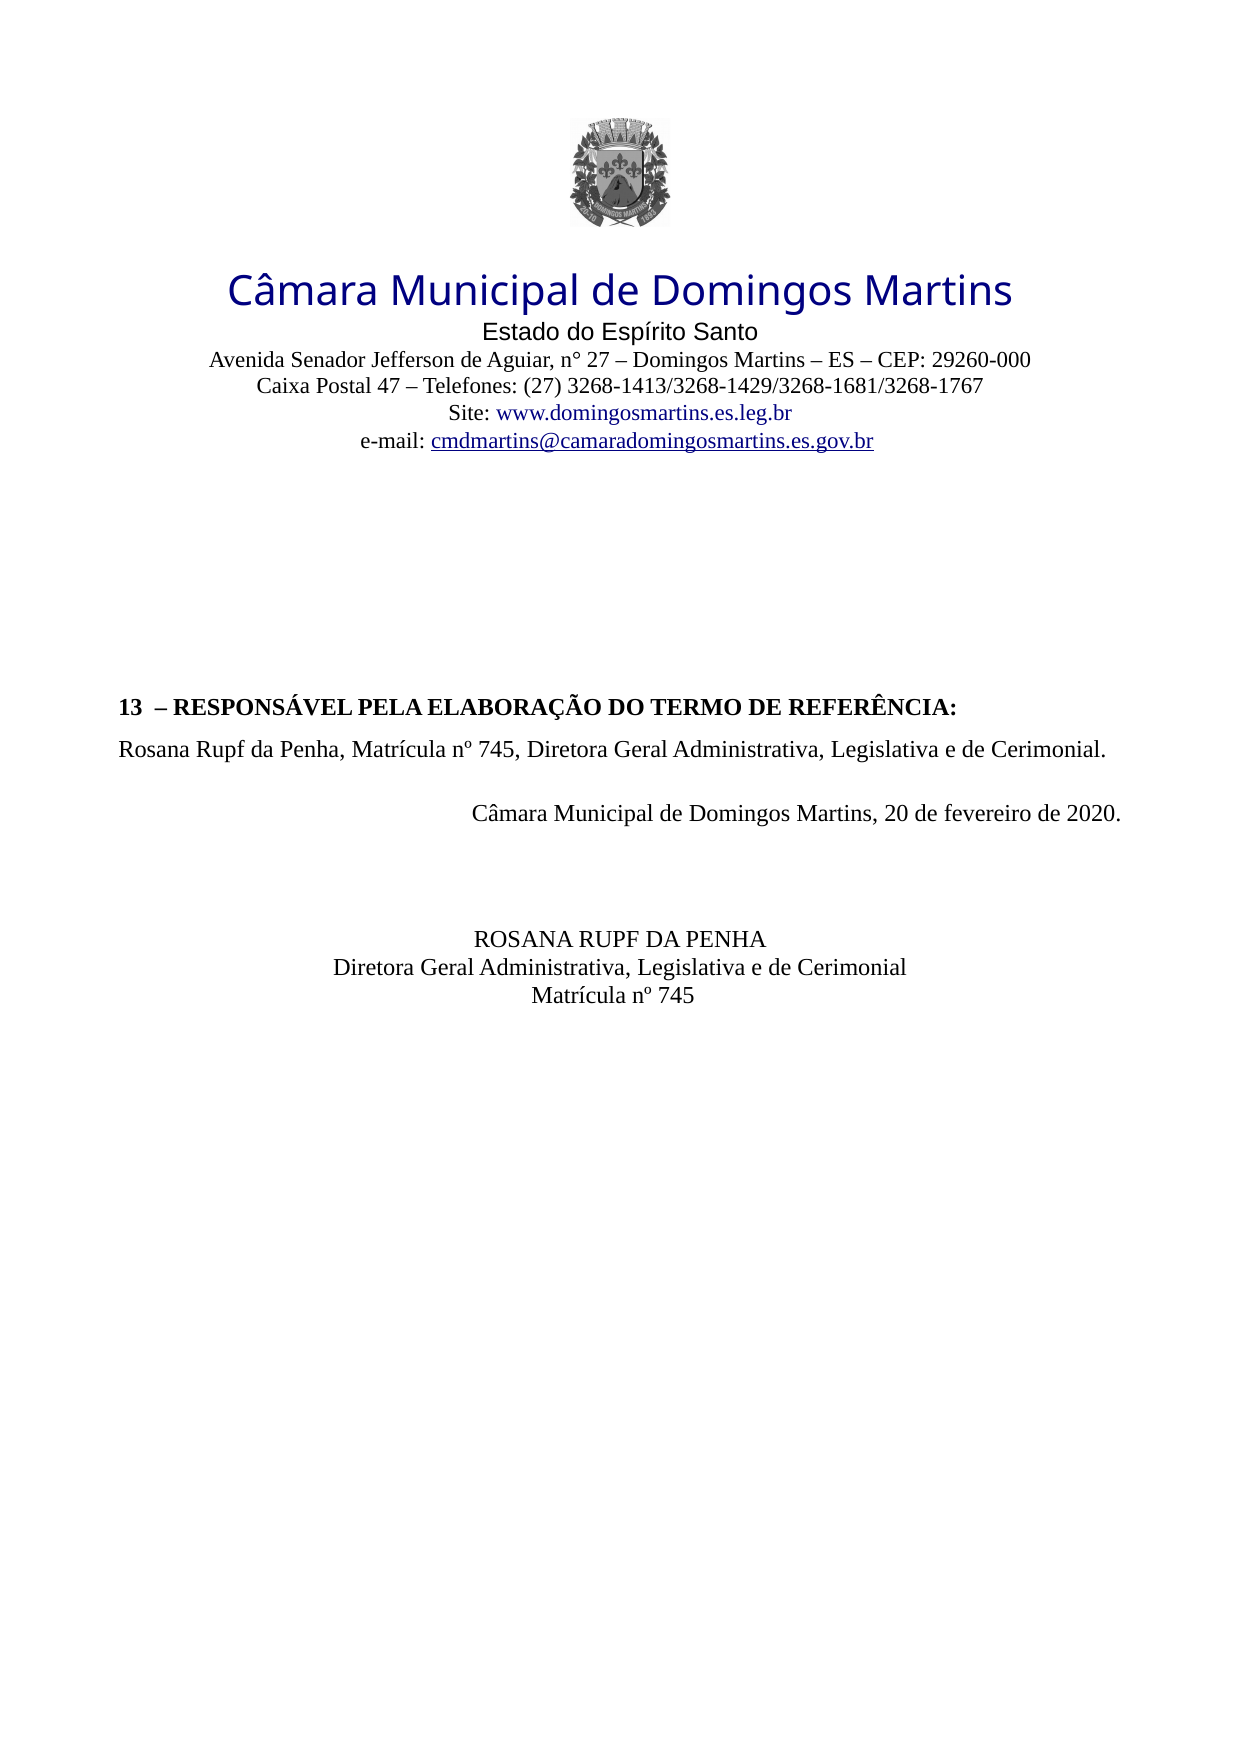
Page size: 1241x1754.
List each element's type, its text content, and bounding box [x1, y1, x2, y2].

text ROSANA RUPF DA PENHA [118, 924, 1122, 952]
text Diretora Geral Administrativa, Legislativa e de Cerimonial [118, 952, 1122, 981]
list 13 – RESPONSÁVEL PELA ELABORAÇÃO DO TERMO DE REFERÊNCIA: [118, 693, 1122, 721]
list Rosana Rupf da Penha, Matrícula nº 745, Diretora Geral Administrativa, Legislativa e de Cerimonial. [118, 735, 1122, 763]
text Câmara Municipal de Domingos Martins, 20 de fevereiro de 2020. [118, 798, 1122, 827]
text Matrícula nº 745 [118, 981, 1107, 1008]
